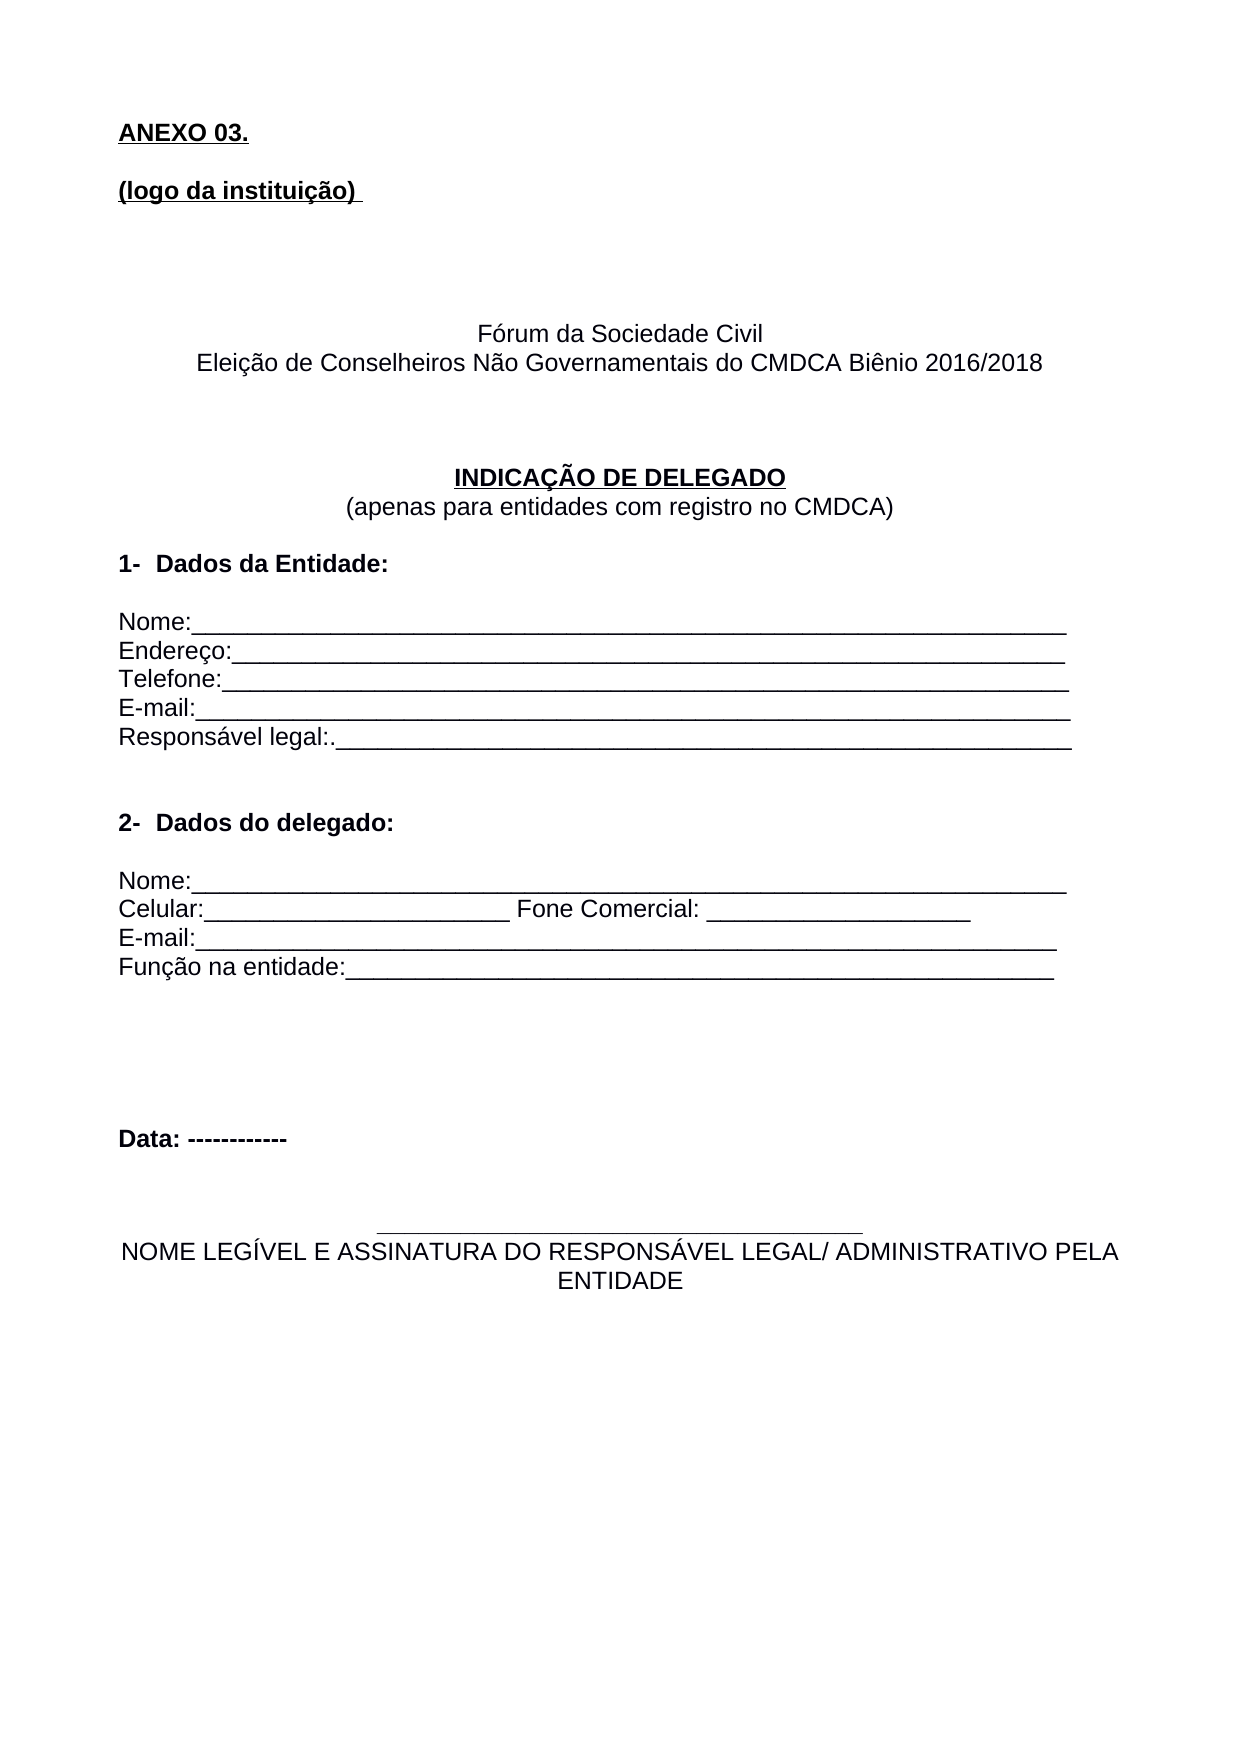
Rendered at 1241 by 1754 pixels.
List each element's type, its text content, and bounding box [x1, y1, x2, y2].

text Endereço:____________________________________________________________ [118, 636, 1122, 664]
text NOME LEGÍVEL E ASSINATURA DO RESPONSÁVEL LEGAL/ ADMINISTRATIVO PELA ENTIDADE [118, 1237, 1122, 1294]
text Nome:_______________________________________________________________ [118, 607, 1122, 636]
text Fórum da Sociedade Civil [118, 319, 1122, 348]
text Responsável legal:._____________________________________________________ [118, 722, 1122, 751]
text Função na entidade:___________________________________________________ [118, 952, 1122, 981]
text (logo da instituição) [118, 176, 1122, 204]
text ___________________________________ [118, 1208, 1122, 1237]
text E-mail:______________________________________________________________ [118, 923, 1122, 952]
list Dados do delegado: [118, 808, 1122, 837]
text E-mail:_______________________________________________________________ [118, 693, 1122, 722]
text INDICAÇÃO DE DELEGADO [118, 463, 1122, 492]
text Eleição de Conselheiros Não Governamentais do CMDCA Biênio 2016/2018 [118, 348, 1122, 377]
text Telefone:_____________________________________________________________ [118, 664, 1122, 693]
text ANEXO 03. [118, 118, 1122, 147]
text Celular:______________________ Fone Comercial: ___________________ [118, 894, 1122, 923]
text Nome:_______________________________________________________________ [118, 866, 1122, 894]
text (apenas para entidades com registro no CMDCA) [118, 492, 1122, 521]
text Data: ------------ [118, 1124, 1122, 1153]
list Dados da Entidade: [118, 549, 1122, 578]
